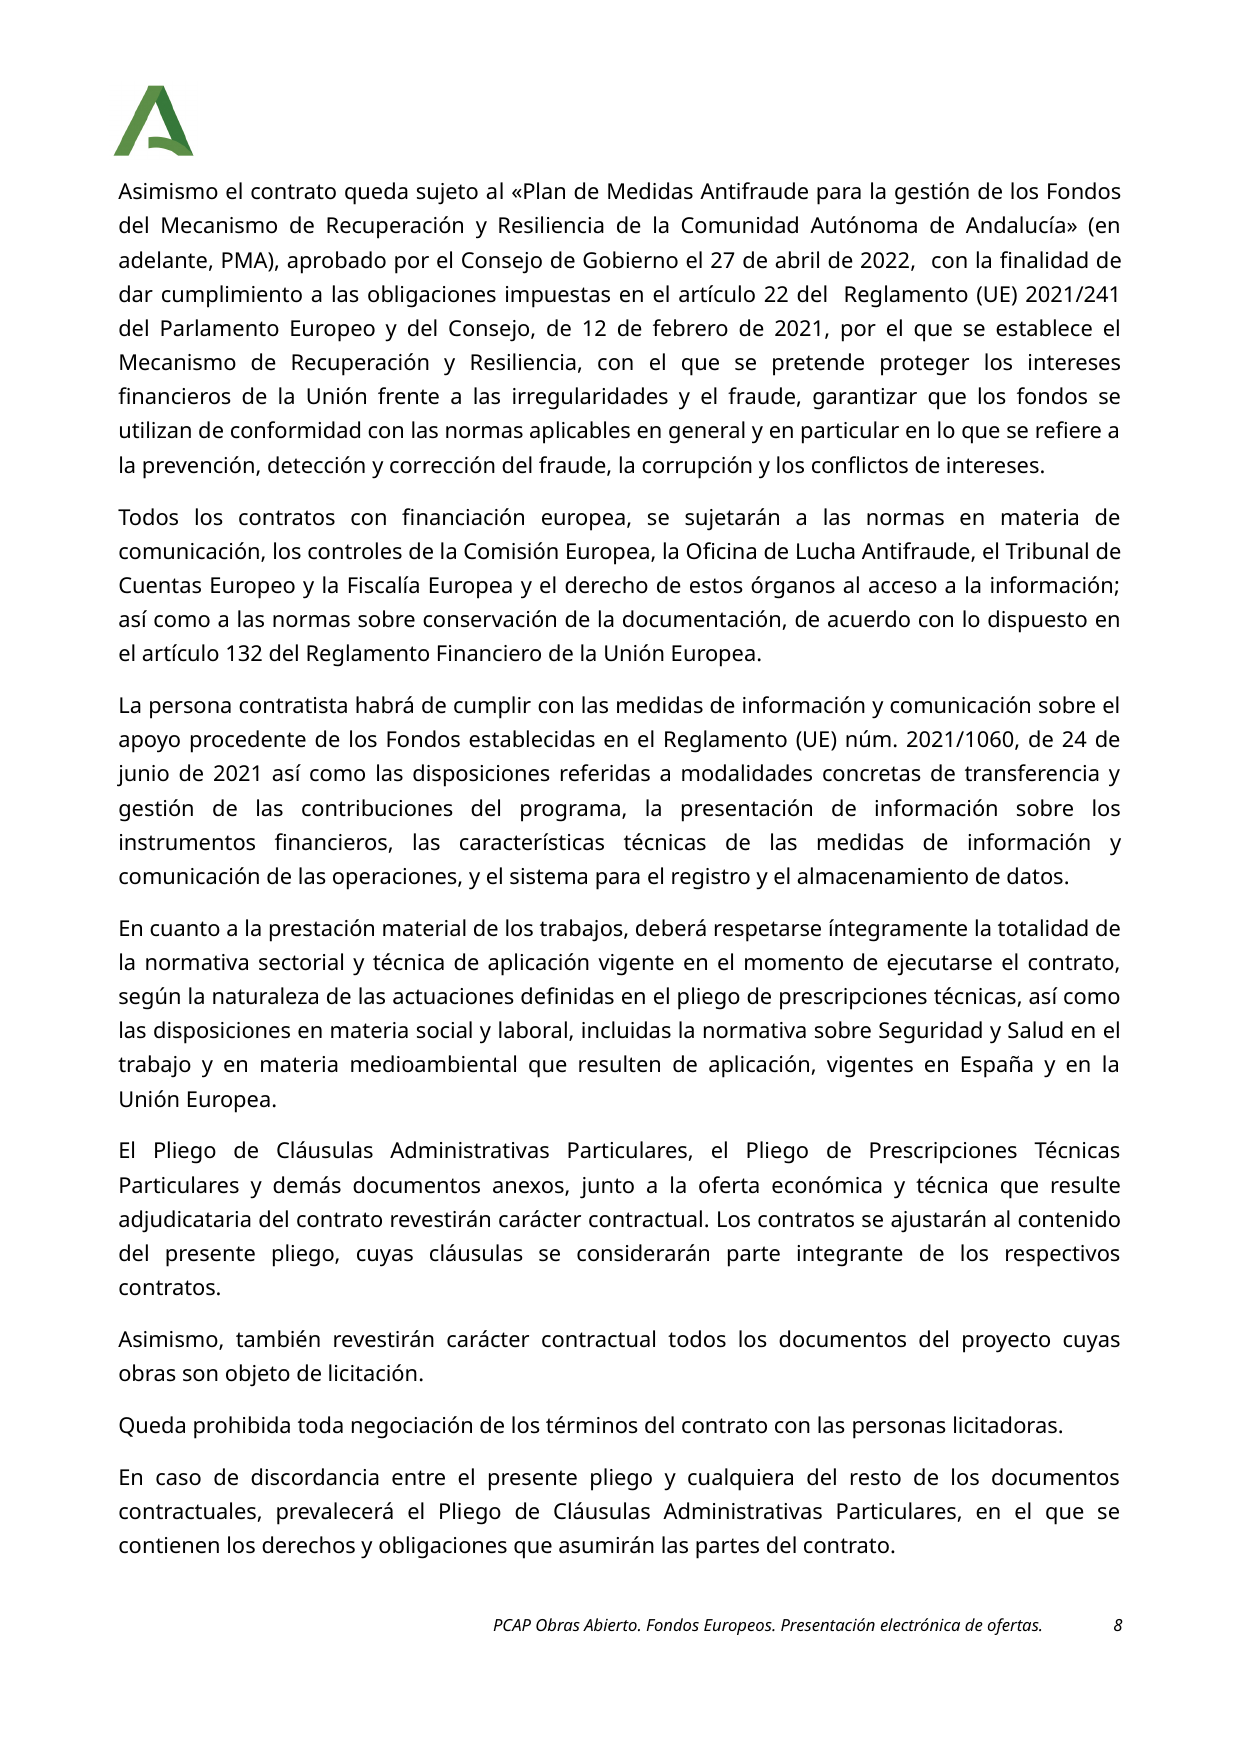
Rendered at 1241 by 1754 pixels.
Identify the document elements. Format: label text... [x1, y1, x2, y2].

text En caso de discordancia entre el presente pliego y cualquiera del resto de los documentos contractuales, prevalecerá el Pliego de Cláusulas Administrativas Particulares, en el que se contienen los derechos y obligaciones que asumirán las partes del contrato. [118, 1462, 1122, 1560]
text Todos los contratos con financiación europea, se sujetarán a las normas en materia de comunicación, los controles de la Comisión Europea, la Oficina de Lucha Antifraude, el Tribunal de Cuentas Europeo y la Fiscalía Europea y el derecho de estos órganos al acceso a la información; así como a las normas sobre conservación de la documentación, de acuerdo con lo dispuesto en el artículo 132 del Reglamento Financiero de la Unión Europea. [118, 502, 1122, 668]
text El Pliego de Cláusulas Administrativas Particulares, el Pliego de Prescripciones Técnicas Particulares y demás documentos anexos, junto a la oferta económica y técnica que resulte adjudicataria del contrato revestirán carácter contractual. Los contratos se ajustarán al contenido del presente pliego, cuyas cláusulas se considerarán parte integrante de los respectivos contratos. [118, 1136, 1122, 1302]
text Asimismo, también revestirán carácter contractual todos los documentos del proyecto cuyas obras son objeto de licitación. [118, 1324, 1122, 1388]
text En cuanto a la prestación material de los trabajos, deberá respetarse íntegramente la totalidad de la normativa sectorial y técnica de aplicación vigente en el momento de ejecutarse el contrato, según la naturaleza de las actuaciones definidas en el pliego de prescripciones técnicas, así como las disposiciones en materia social y laboral, incluidas la normativa sobre Seguridad y Salud en el trabajo y en materia medioambiental que resulten de aplicación, vigentes en España y en la Unión Europea. [118, 913, 1122, 1113]
picture [109, 81, 198, 160]
text Asimismo el contrato queda sujeto al «Plan de Medidas Antifraude para la gestión de los Fondos del Mecanismo de Recuperación y Resiliencia de la Comunidad Autónoma de Andalucía» (en adelante, PMA), aprobado por el Consejo de Gobierno el 27 de abril de 2022, con la finalidad de dar cumplimiento a las obligaciones impuestas en el artículo 22 del Reglamento (UE) 2021/241 del Parlamento Europeo y del Consejo, de 12 de febrero de 2021, por el que se establece el Mecanismo de Recuperación y Resiliencia, con el que se pretende proteger los intereses financieros de la Unión frente a las irregularidades y el fraude, garantizar que los fondos se utilizan de conformidad con las normas aplicables en general y en particular en lo que se refiere a la prevención, detección y corrección del fraude, la corrupción y los conflictos de intereses. [118, 176, 1122, 479]
text Queda prohibida toda negociación de los términos del contrato con las personas licitadoras. [118, 1410, 1122, 1440]
text La persona contratista habrá de cumplir con las medidas de información y comunicación sobre el apoyo procedente de los Fondos establecidas en el Reglamento (UE) núm. 2021/1060, de 24 de junio de 2021 así como las disposiciones referidas a modalidades concretas de transferencia y gestión de las contribuciones del programa, la presentación de información sobre los instrumentos financieros, las características técnicas de las medidas de información y comunicación de las operaciones, y el sistema para el registro y el almacenamiento de datos. [118, 690, 1122, 891]
